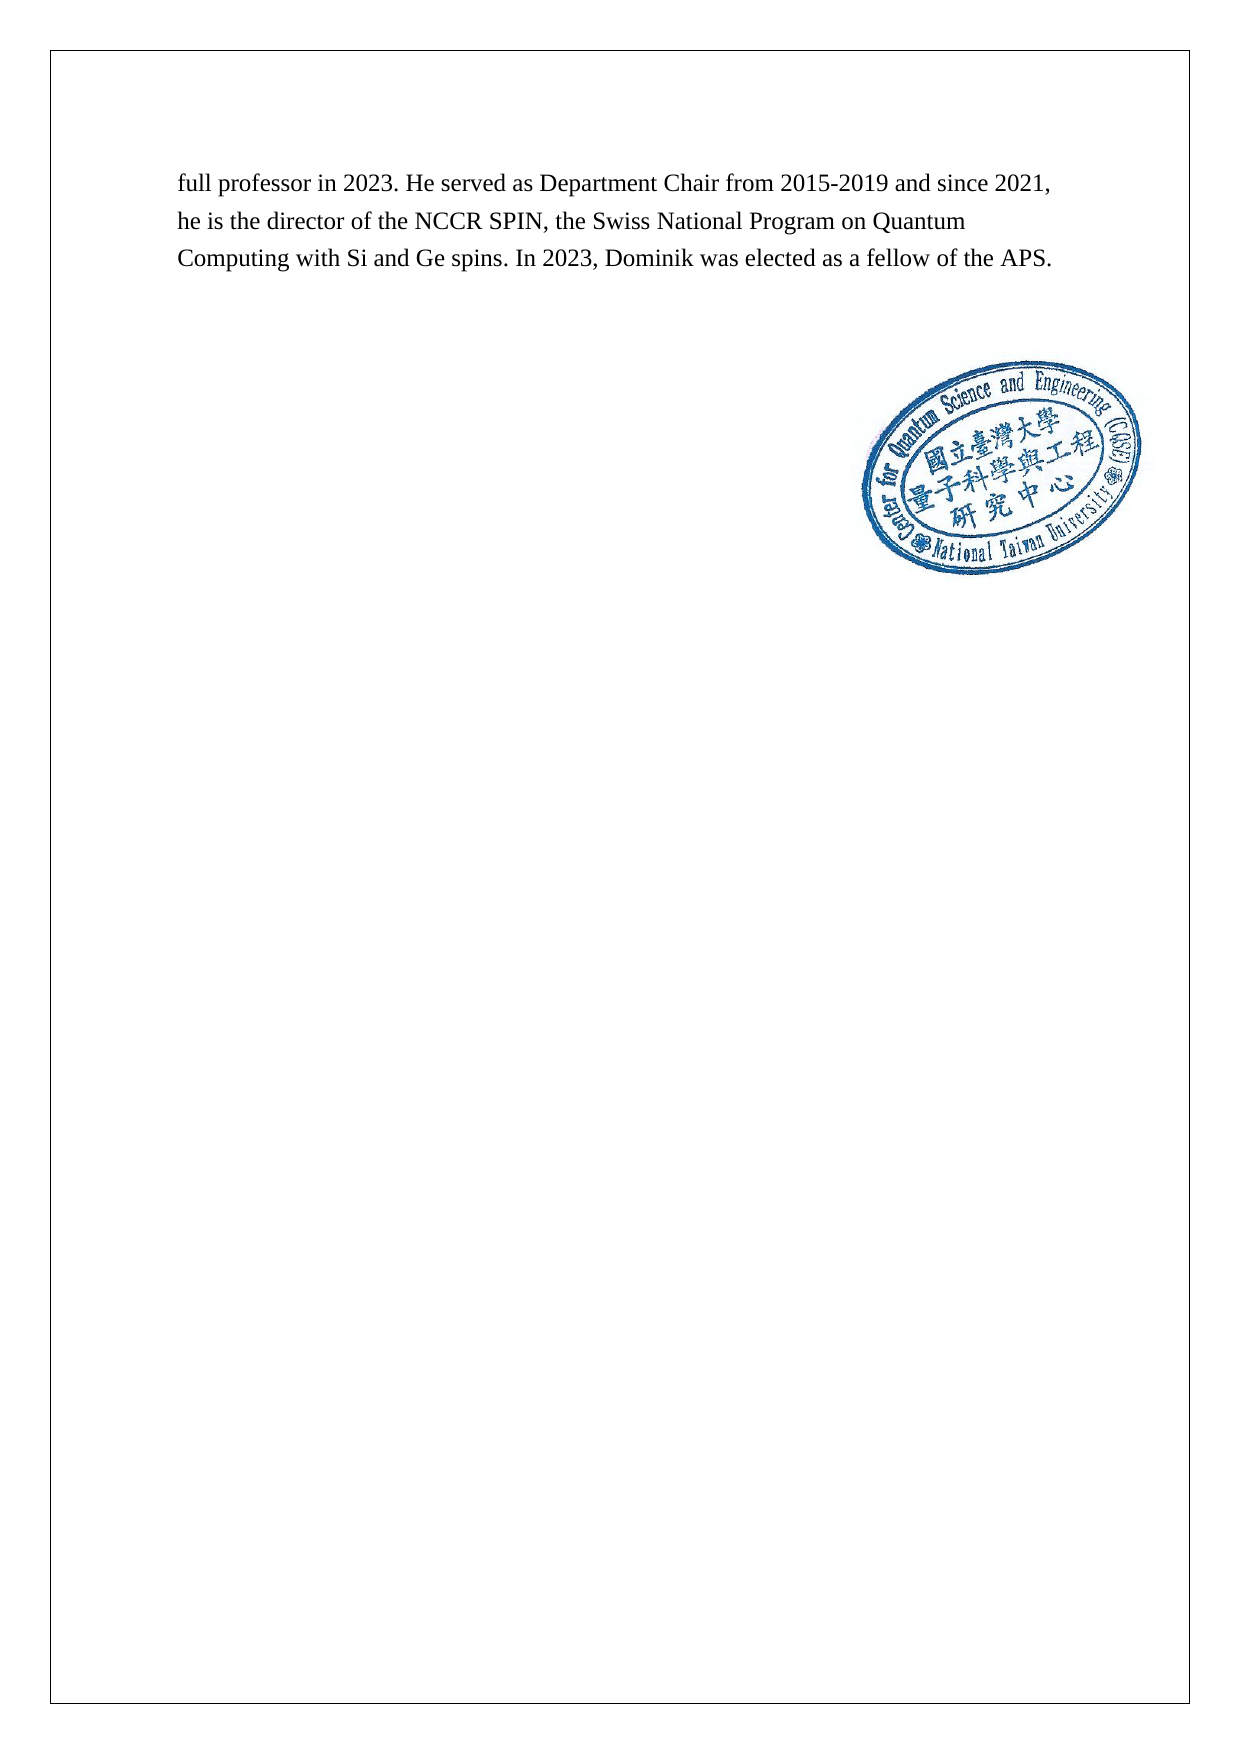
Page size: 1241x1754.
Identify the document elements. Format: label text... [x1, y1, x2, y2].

text full professor in 2023. He served as Department Chair from 2015-2019 and since 2021, he is the director of the NCCR SPIN, the Swiss National Program on Quantum Computing with Si and Ge spins. In 2023, Dominik was elected as a fellow of the APS. [177, 164, 1063, 277]
picture [850, 347, 1157, 595]
